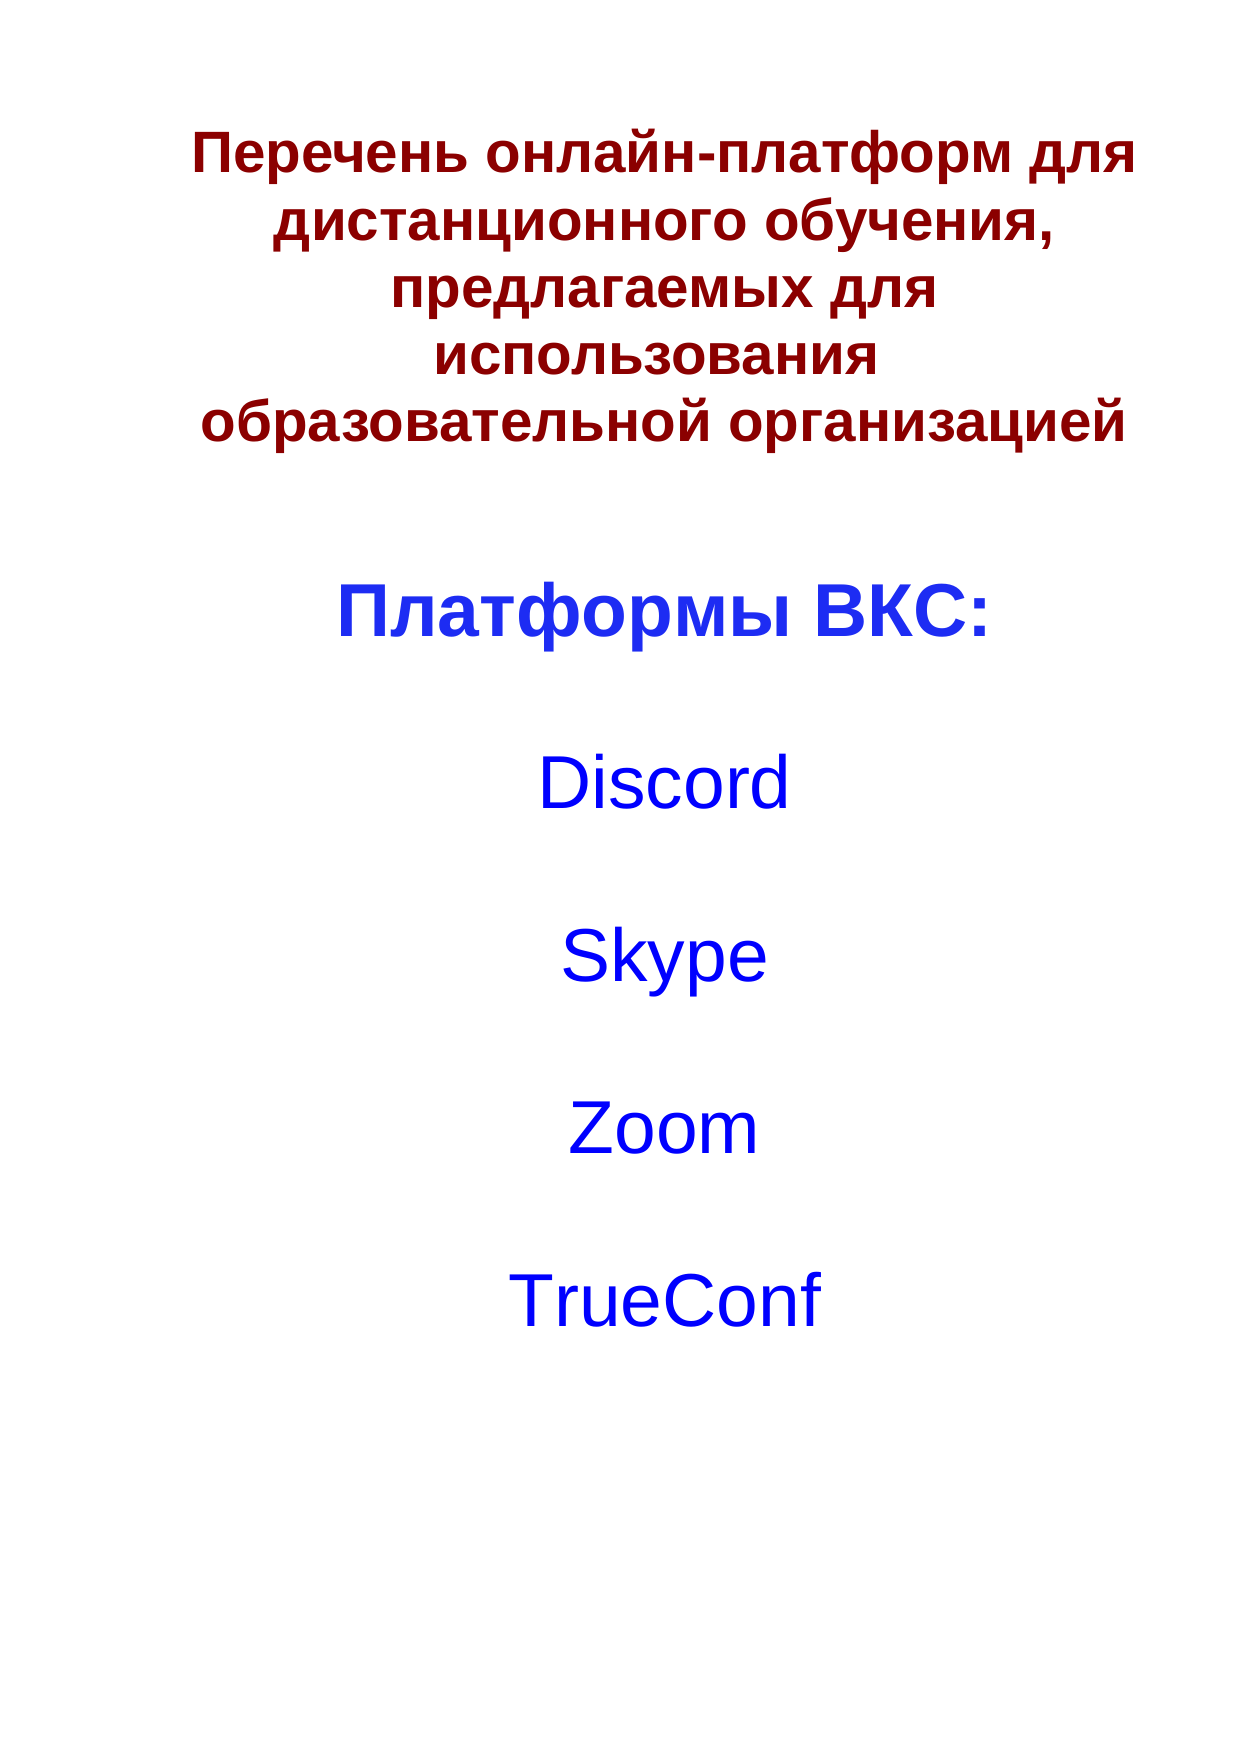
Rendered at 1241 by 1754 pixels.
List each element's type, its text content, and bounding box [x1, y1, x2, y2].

text Skype [177, 824, 1152, 997]
text Discord [177, 652, 1152, 824]
text TrueConf [177, 1169, 1152, 1342]
subtitle Платформы ВКС: [177, 566, 1152, 652]
subtitle Перечень онлайн-платформ для дистанционного обучения, предлагаемых для использования [177, 118, 1152, 386]
text Zoom [177, 997, 1152, 1169]
subtitle образовательной организацией [177, 386, 1152, 453]
